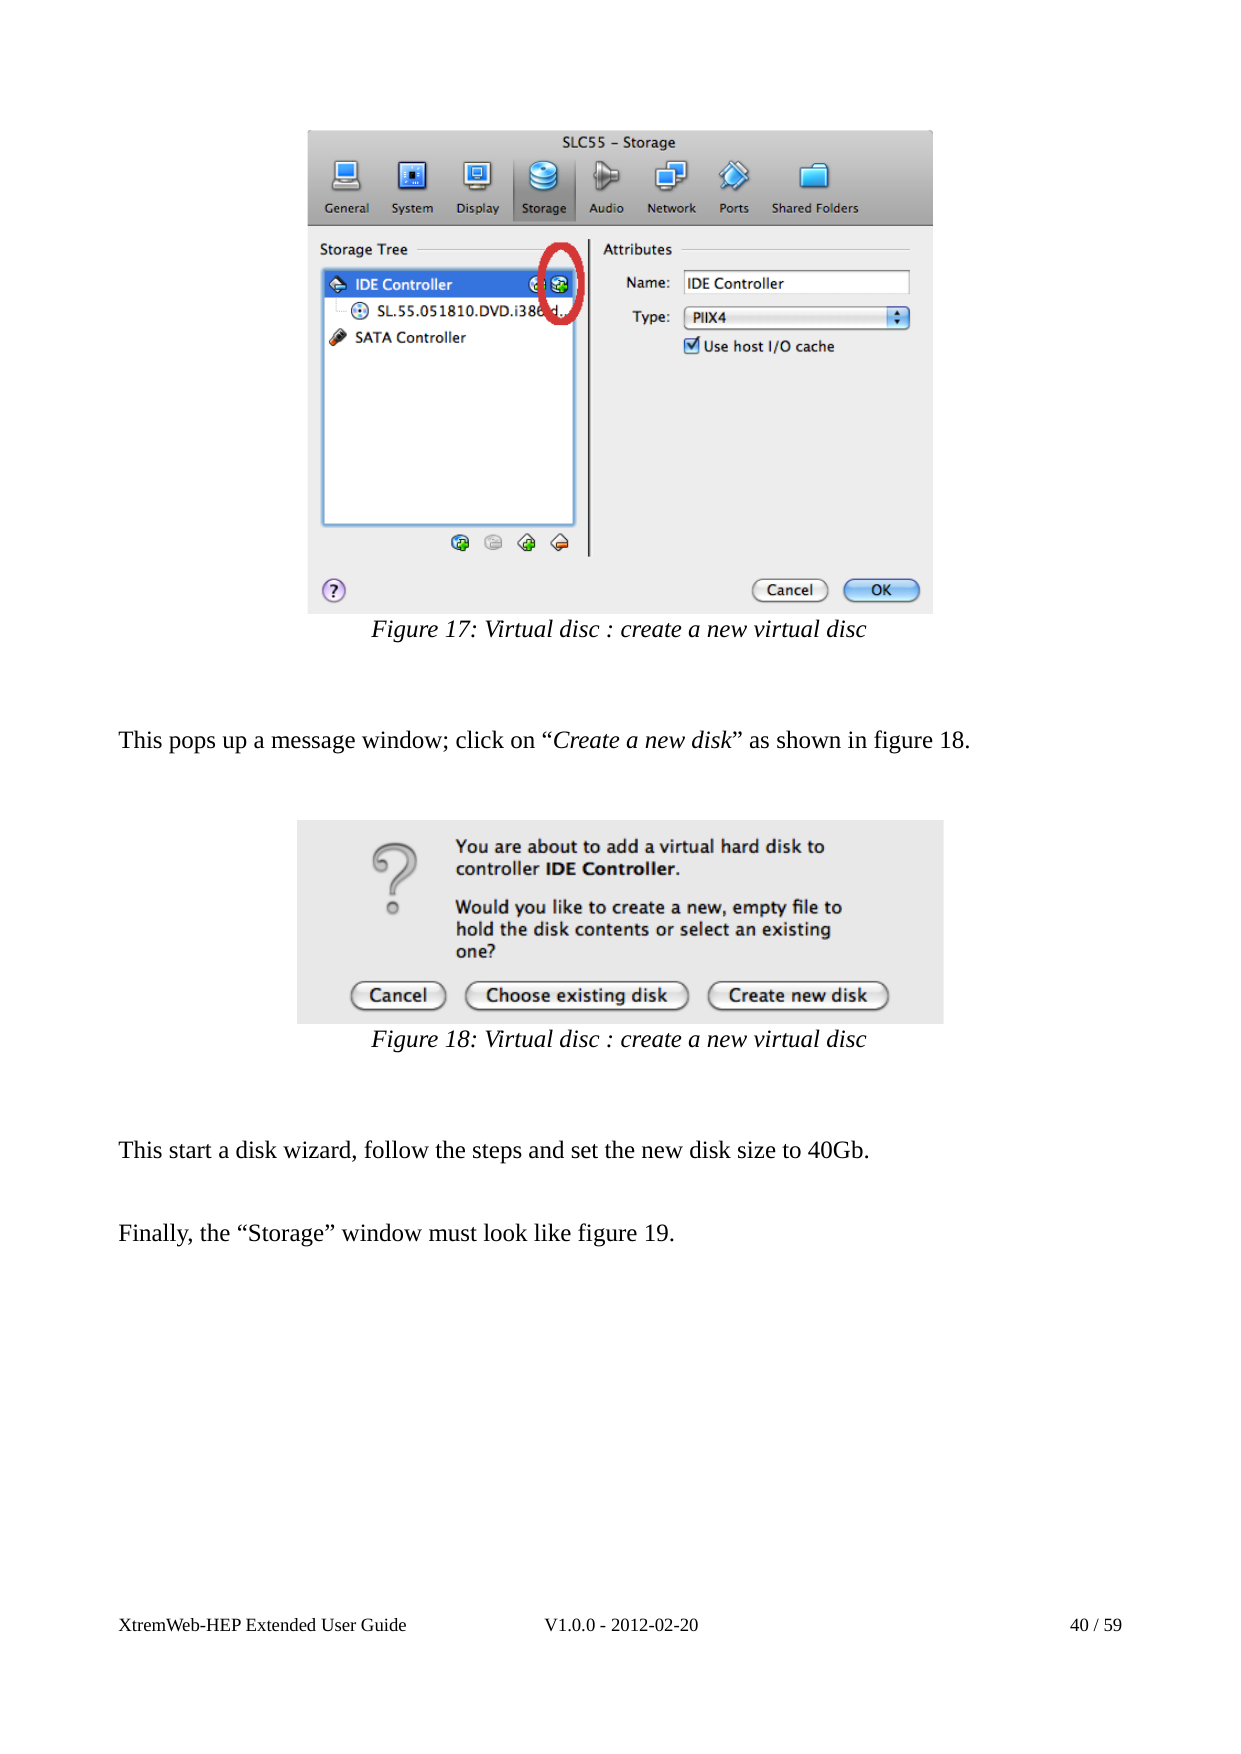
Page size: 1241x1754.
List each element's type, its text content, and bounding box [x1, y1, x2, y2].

picture [307, 130, 933, 614]
text This pops up a message window; click on “Create a new disk” as shown in figure 18. [118, 725, 1122, 754]
text Figure 17: Virtual disc : create a new virtual disc [307, 614, 933, 643]
text Figure 18: Virtual disc : create a new virtual disc [297, 1024, 943, 1053]
text Finally, the “Storage” window must look like figure 19. [118, 1218, 1122, 1246]
text This start a disk wizard, follow the steps and set the new disk size to 40Gb. [118, 1135, 1122, 1164]
picture [297, 820, 944, 1024]
